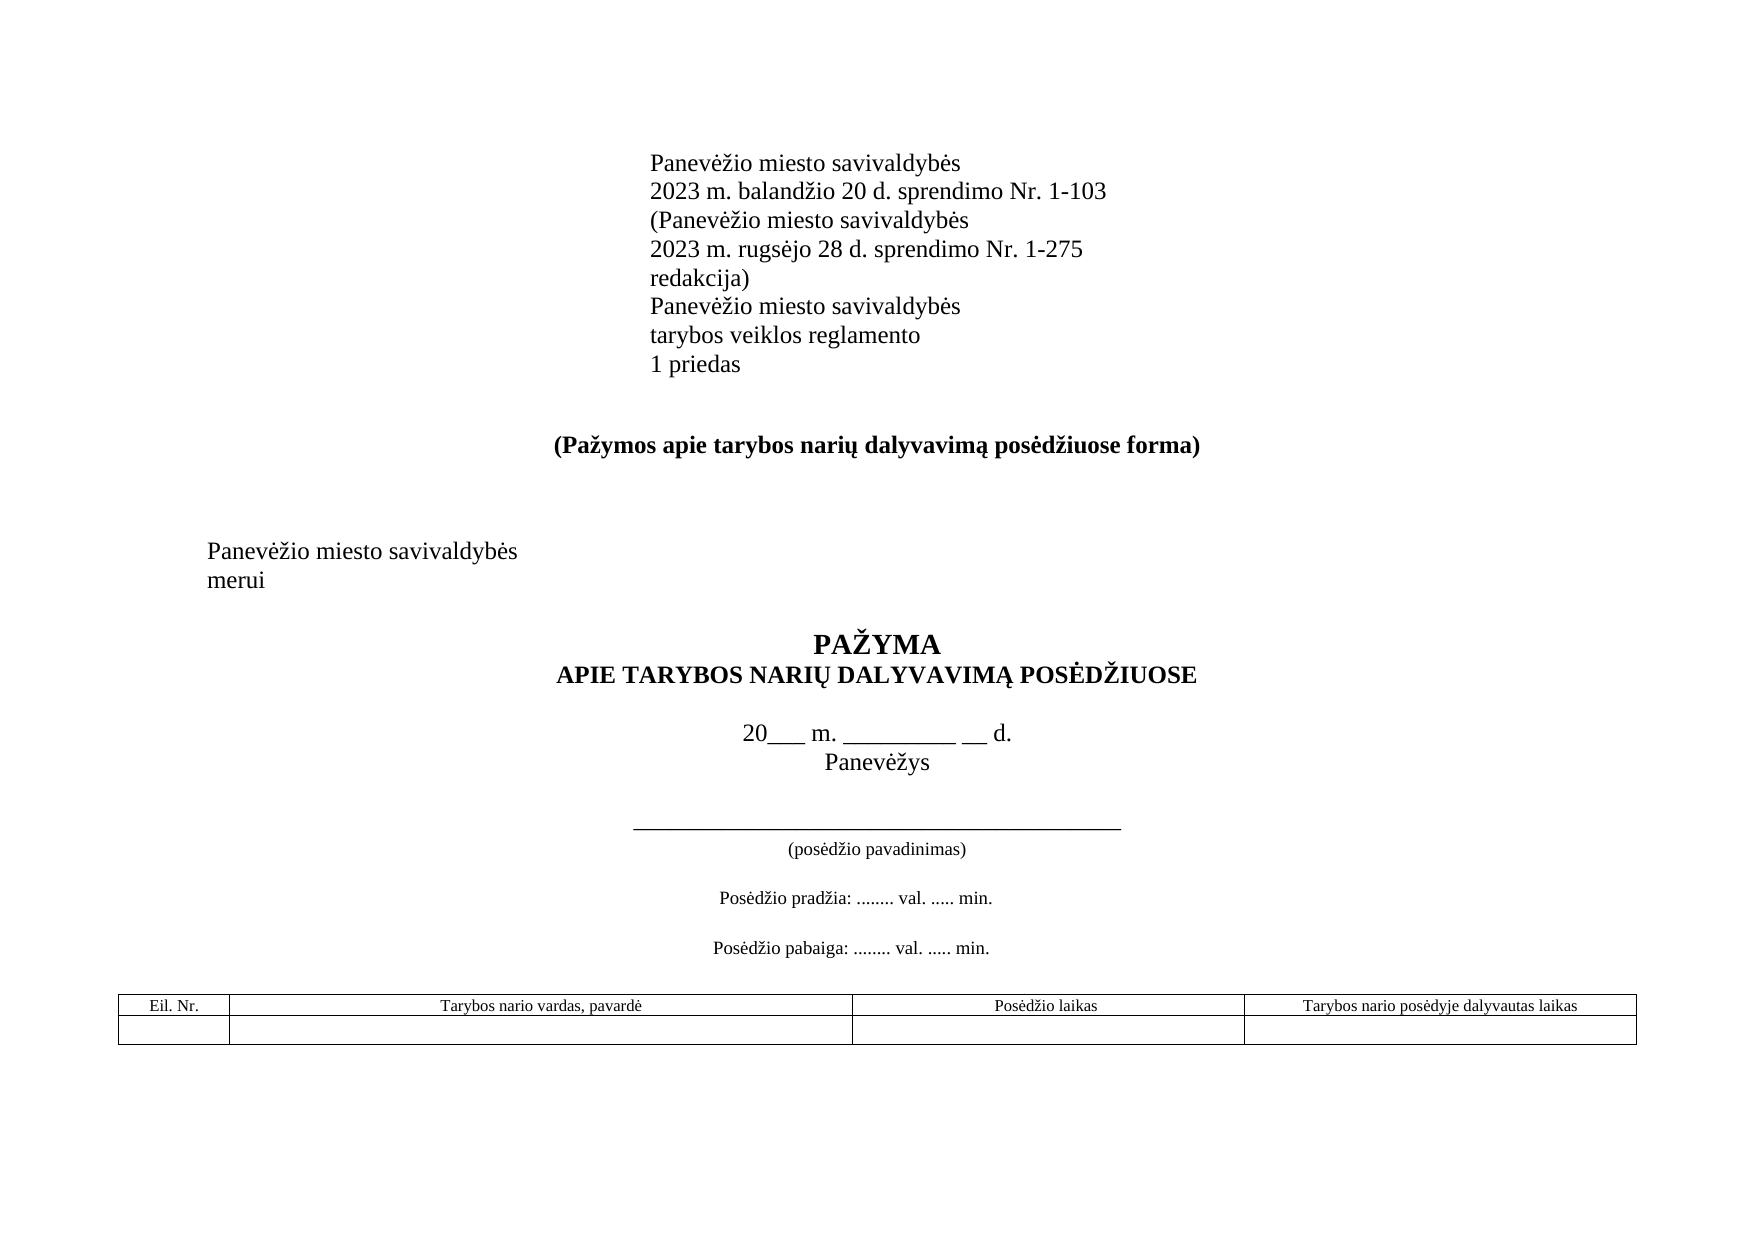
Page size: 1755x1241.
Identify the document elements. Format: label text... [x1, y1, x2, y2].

text (Pažymos apie tarybos narių dalyvavimą posėdžiuose forma) [118, 430, 1636, 459]
text redakcija) [118, 263, 1636, 291]
text Panevėžio miesto savivaldybės [118, 291, 1636, 320]
text merui [118, 565, 1636, 593]
text 2023 m. balandžio 20 d. sprendimo Nr. 1-103 [118, 176, 1636, 205]
text 2023 m. rugsėjo 28 d. sprendimo Nr. 1-275 [118, 234, 1636, 263]
text 20___ m. _________ __ d. [118, 718, 1636, 747]
text 1 priedas [118, 349, 1636, 378]
text Posėdžio pabaiga: ........ val. ..... min. [118, 937, 1636, 958]
text PAŽYMA [118, 627, 1636, 661]
table_cell [119, 1016, 229, 1044]
text Panevėžys [118, 747, 1636, 776]
text Panevėžio miesto savivaldybės [118, 148, 1636, 176]
table_header Eil. Nr. [119, 995, 229, 1014]
text tarybos veiklos reglamento [118, 320, 1636, 349]
text Posėdžio pradžia: ........ val. ..... min. [118, 887, 1636, 908]
text APIE TARYBOS NARIŲ DALYVAVIMĄ POSĖDŽIUOSE [118, 661, 1636, 689]
text _______________________________________ [118, 804, 1636, 833]
text Panevėžio miesto savivaldybės [118, 536, 1636, 565]
table_cell [853, 1016, 1244, 1044]
table_header Tarybos nario vardas, pavardė [230, 995, 852, 1014]
table_header Tarybos nario posėdyje dalyvautas laikas [1245, 995, 1636, 1014]
table_cell [1245, 1016, 1636, 1044]
text (Panevėžio miesto savivaldybės [118, 205, 1636, 234]
table_header Posėdžio laikas [853, 995, 1244, 1014]
text (posėdžio pavadinimas) [118, 837, 1636, 859]
table_cell [230, 1016, 852, 1044]
